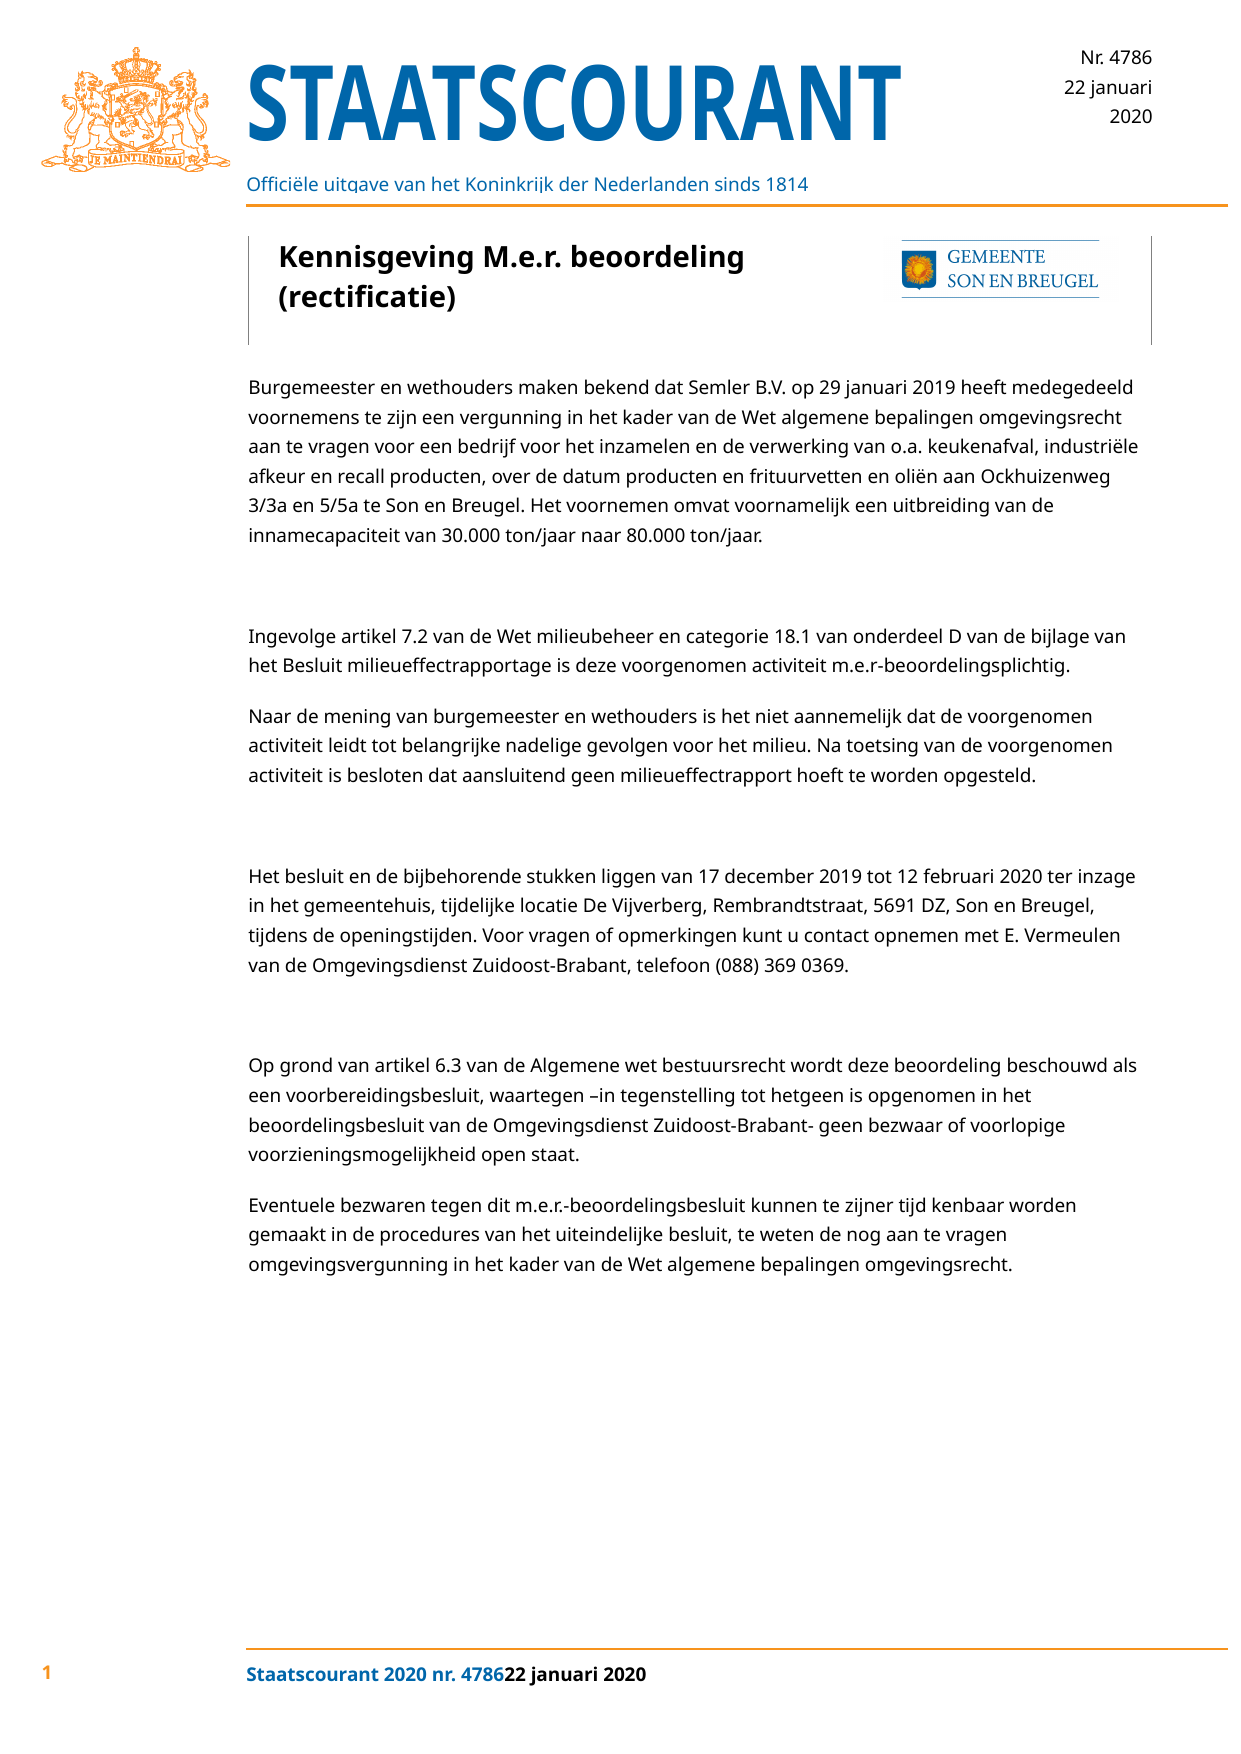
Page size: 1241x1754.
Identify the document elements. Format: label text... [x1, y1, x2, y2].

text Eventuele bezwaren tegen dit m.e.r.-beoordelingsbesluit kunnen te zijner tijd kenbaar worden gemaakt in de procedures van het uiteindelijke besluit, te weten de nog aan te vragen omgevingsvergunning in het kader van de Wet algemene bepalingen omgevingsrecht. [248, 1192, 1152, 1277]
text Op grond van artikel 6.3 van de Algemene wet bestuursrecht wordt deze beoordeling beschouwd als een voorbereidingsbesluit, waartegen –in tegenstelling tot hetgeen is opgenomen in het beoordelingsbesluit van de Omgevingsdienst Zuidoost-Brabant- geen bezwaar of voorlopige voorzieningsmogelijkheid open staat. [248, 1053, 1152, 1167]
picture [882, 236, 1119, 302]
table_header Kennisgeving M.e.r. beoordeling (rectificatie) [249, 236, 850, 345]
table_header [850, 236, 1151, 345]
text Naar de mening van burgemeester en wethouders is het niet aannemelijk dat de voorgenomen activiteit leidt tot belangrijke nadelige gevolgen voor het milieu. Na toetsing van de voorgenomen activiteit is besloten dat aansluitend geen milieueffectrapport hoeft te worden opgesteld. [248, 703, 1152, 788]
text Het besluit en de bijbehorende stukken liggen van 17 december 2019 tot 12 februari 2020 ter inzage in het gemeentehuis, tijdelijke locatie De Vijverberg, Rembrandtstraat, 5691 DZ, Son en Breugel, tijdens de openingstijden. Voor vragen of opmerkingen kunt u contact opnemen met E. Vermeulen van de Omgevingsdienst Zuidoost-Brabant, telefoon (088) 369 0369. [248, 863, 1152, 977]
text Burgemeester en wethouders maken bekend dat Semler B.V. op 29 januari 2019 heeft medegedeeld voornemens te zijn een vergunning in het kader van de Wet algemene bepalingen omgevingsrecht aan te vragen voor een bedrijf voor het inzamelen en de verwerking van o.a. keukenafval, industriële afkeur en recall producten, over de datum producten en frituurvetten en oliën aan Ockhuizenweg 3/3a en 5/5a te Son en Breugel. Het voornemen omvat voornamelijk een uitbreiding van de innamecapaciteit van 30.000 ton/jaar naar 80.000 ton/jaar. [248, 374, 1152, 548]
picture [41, 47, 231, 172]
text Ingevolge artikel 7.2 van de Wet milieubeheer en categorie 18.1 van onderdeel D van de bijlage van het Besluit milieueffectrapportage is deze voorgenomen activiteit m.e.r-beoordelingsplichtig. [248, 623, 1152, 678]
